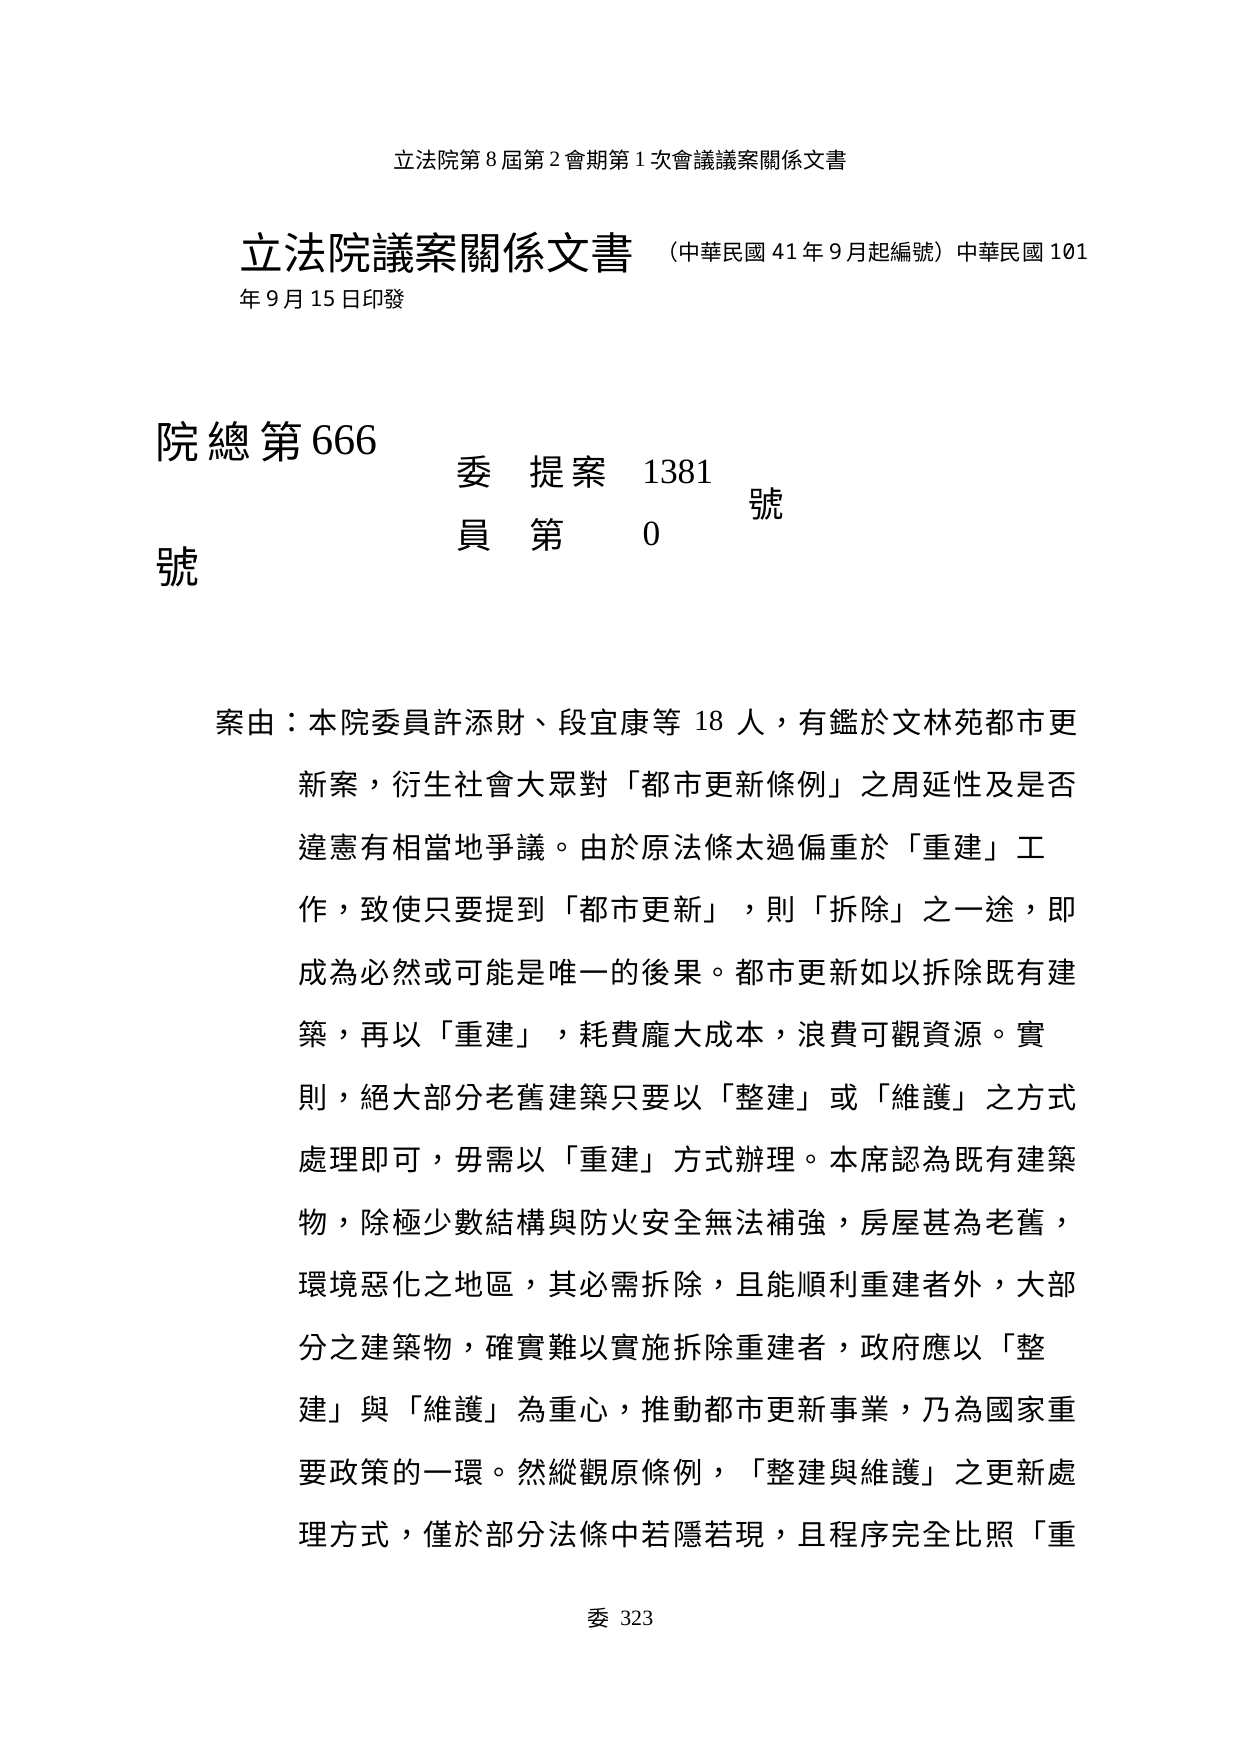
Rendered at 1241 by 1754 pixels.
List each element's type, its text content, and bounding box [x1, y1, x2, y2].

text 立法院議案關係文書 （中華民國41年9月起編號）中華民國101年9月15日印發 [239, 219, 1089, 314]
table_header 號 [741, 377, 778, 627]
table_header [778, 377, 782, 494]
table_header 提案第 [523, 377, 629, 627]
text 案由：本院委員許添財、段宜康等18人，有鑑於文林苑都市更新案，衍生社會大眾對「都市更新條例」之周延性及是否違憲有相當地爭議。由於原法條太過偏重於「重建」工作，致使只要提到「都市更新」，則「拆除」之一途，即成為必然或可能是唯一的後果。都市更新如以拆除既有建築，再以「重建」，耗費龐大成本，浪費可觀資源。實則，絕大部分老舊建築只要以「整建」或「維護」之方式處理即可，毋需以「重建」方式辦理。本席認為既有建築物，除極少數結構與防火安全無法補強，房屋甚為老舊，環境惡化之地區，其必需拆除，且能順利重建者外，大部分之建築物，確實難以實施拆除重建者，政府應以「整建」與「維護」為重心，推動都市更新事業，乃為國家重要政策的一環。然縱觀原條例，「整建與維護」之更新處理方式，僅於部分法條中若隱若現，且程序完全比照「重 [206, 689, 1089, 1564]
table_header [778, 496, 782, 517]
table_header [782, 377, 797, 627]
table_header 委員 [409, 377, 523, 627]
table_header 13810 [629, 377, 741, 627]
table_header 院總第666號 [151, 377, 409, 627]
table_header [778, 518, 782, 627]
